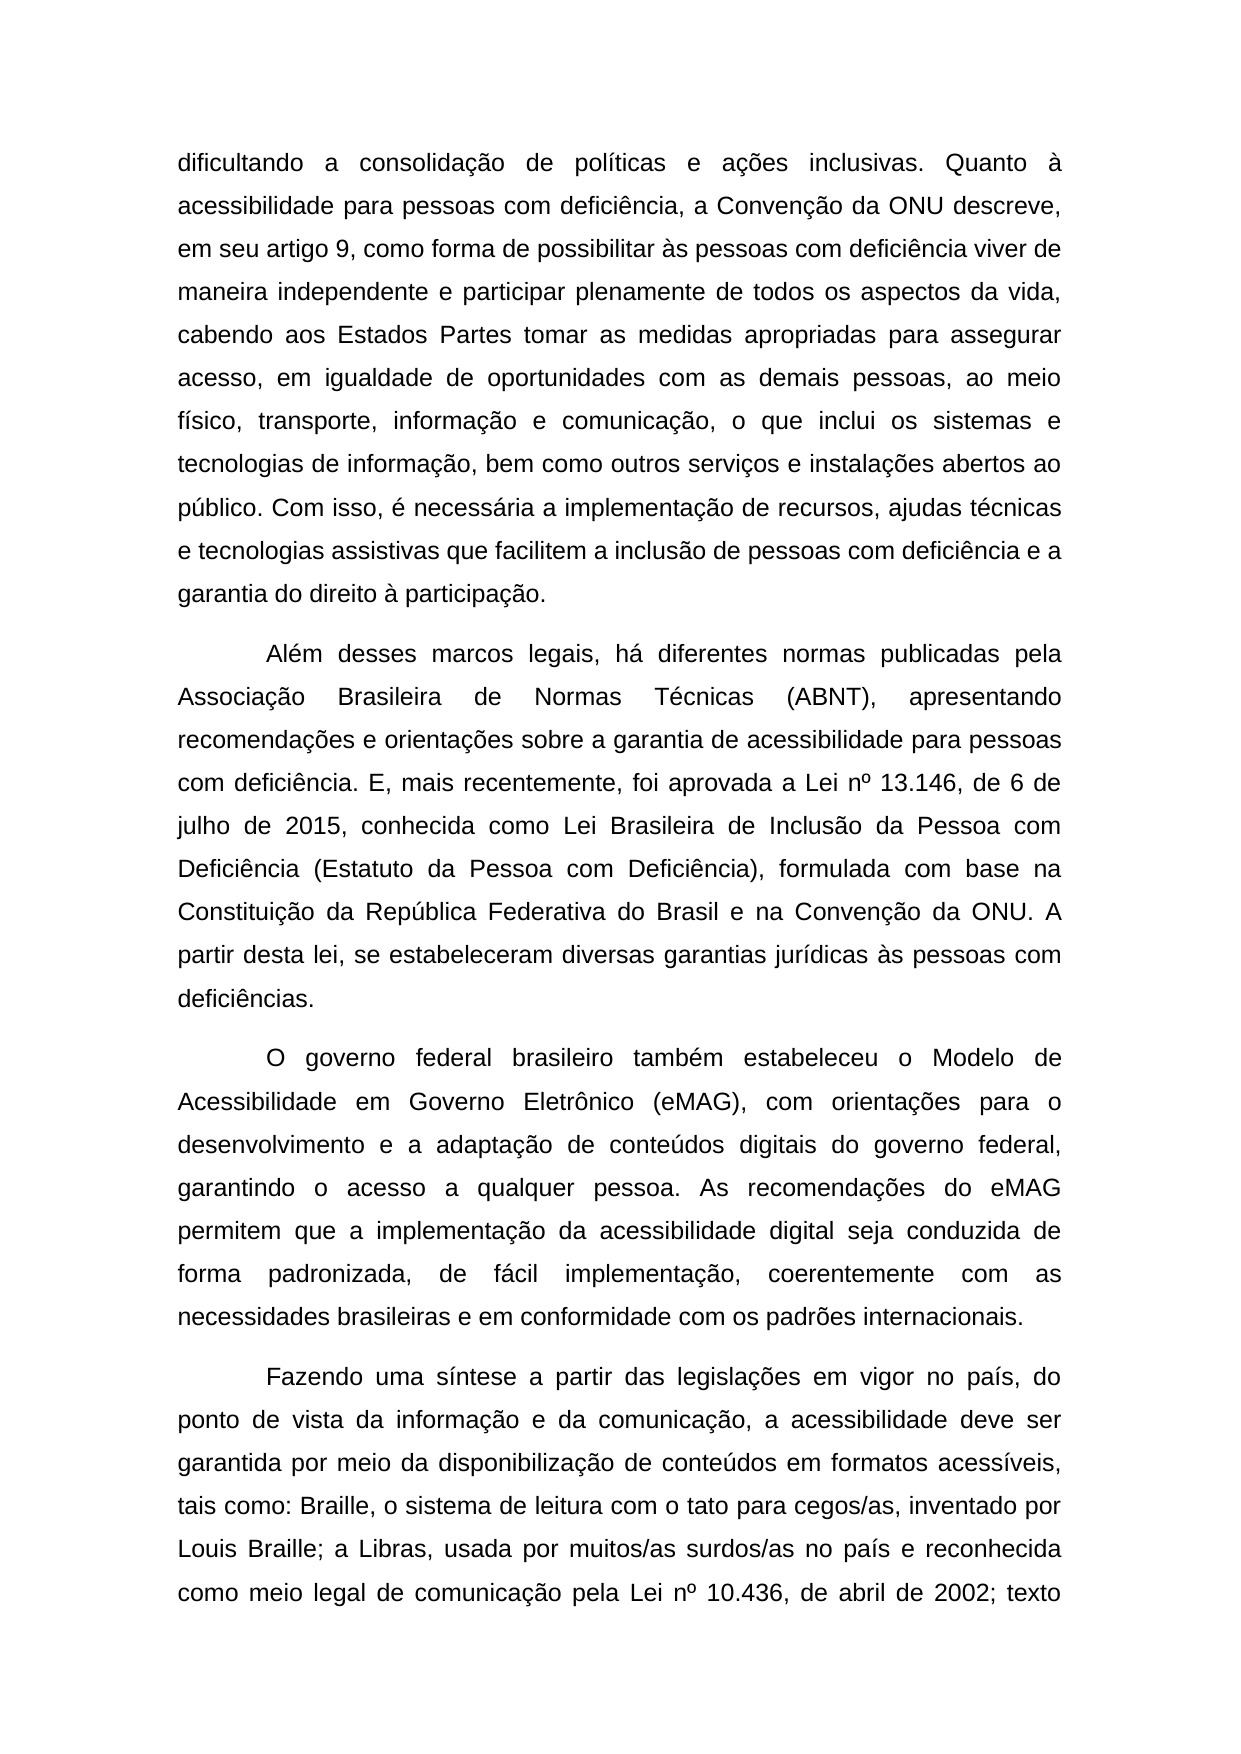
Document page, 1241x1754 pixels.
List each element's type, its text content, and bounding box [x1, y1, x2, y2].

text O governo federal brasileiro também estabeleceu o Modelo de Acessibilidade em Governo Eletrônico (eMAG), com orientações para o desenvolvimento e a adaptação de conteúdos digitais do governo federal, garantindo o acesso a qualquer pessoa. As recomendações do eMAG permitem que a implementação da acessibilidade digital seja conduzida de forma padronizada, de fácil implementação, coerentemente com as necessidades brasileiras e em conformidade com os padrões internacionais. [177, 1043, 1063, 1331]
text Além desses marcos legais, há diferentes normas publicadas pela Associação Brasileira de Normas Técnicas (ABNT), apresentando recomendações e orientações sobre a garantia de acessibilidade para pessoas com deficiência. E, mais recentemente, foi aprovada a Lei nº 13.146, de 6 de julho de 2015, conhecida como Lei Brasileira de Inclusão da Pessoa com Deficiência (Estatuto da Pessoa com Deficiência), formulada com base na Constituição da República Federativa do Brasil e na Convenção da ONU. A partir desta lei, se estabeleceram diversas garantias jurídicas às pessoas com deficiências. [177, 639, 1063, 1012]
text Fazendo uma síntese a partir das legislações em vigor no país, do ponto de vista da informação e da comunicação, a acessibilidade deve ser garantida por meio da disponibilização de conteúdos em formatos acessíveis, tais como: Braille, o sistema de leitura com o tato para cegos/as, inventado por Louis Braille; a Libras, usada por muitos/as surdos/as no país e reconhecida como meio legal de comunicação pela Lei nº 10.436, de abril de 2002; texto [177, 1362, 1063, 1606]
text dificultando a consolidação de políticas e ações inclusivas. Quanto à acessibilidade para pessoas com deficiência, a Convenção da ONU descreve, em seu artigo 9, como forma de possibilitar às pessoas com deficiência viver de maneira independente e participar plenamente de todos os aspectos da vida, cabendo aos Estados Partes tomar as medidas apropriadas para assegurar acesso, em igualdade de oportunidades com as demais pessoas, ao meio físico, transporte, informação e comunicação, o que inclui os sistemas e tecnologias de informação, bem como outros serviços e instalações abertos ao público. Com isso, é necessária a implementação de recursos, ajudas técnicas e tecnologias assistivas que facilitem a inclusão de pessoas com deficiência e a garantia do direito à participação. [177, 148, 1063, 608]
